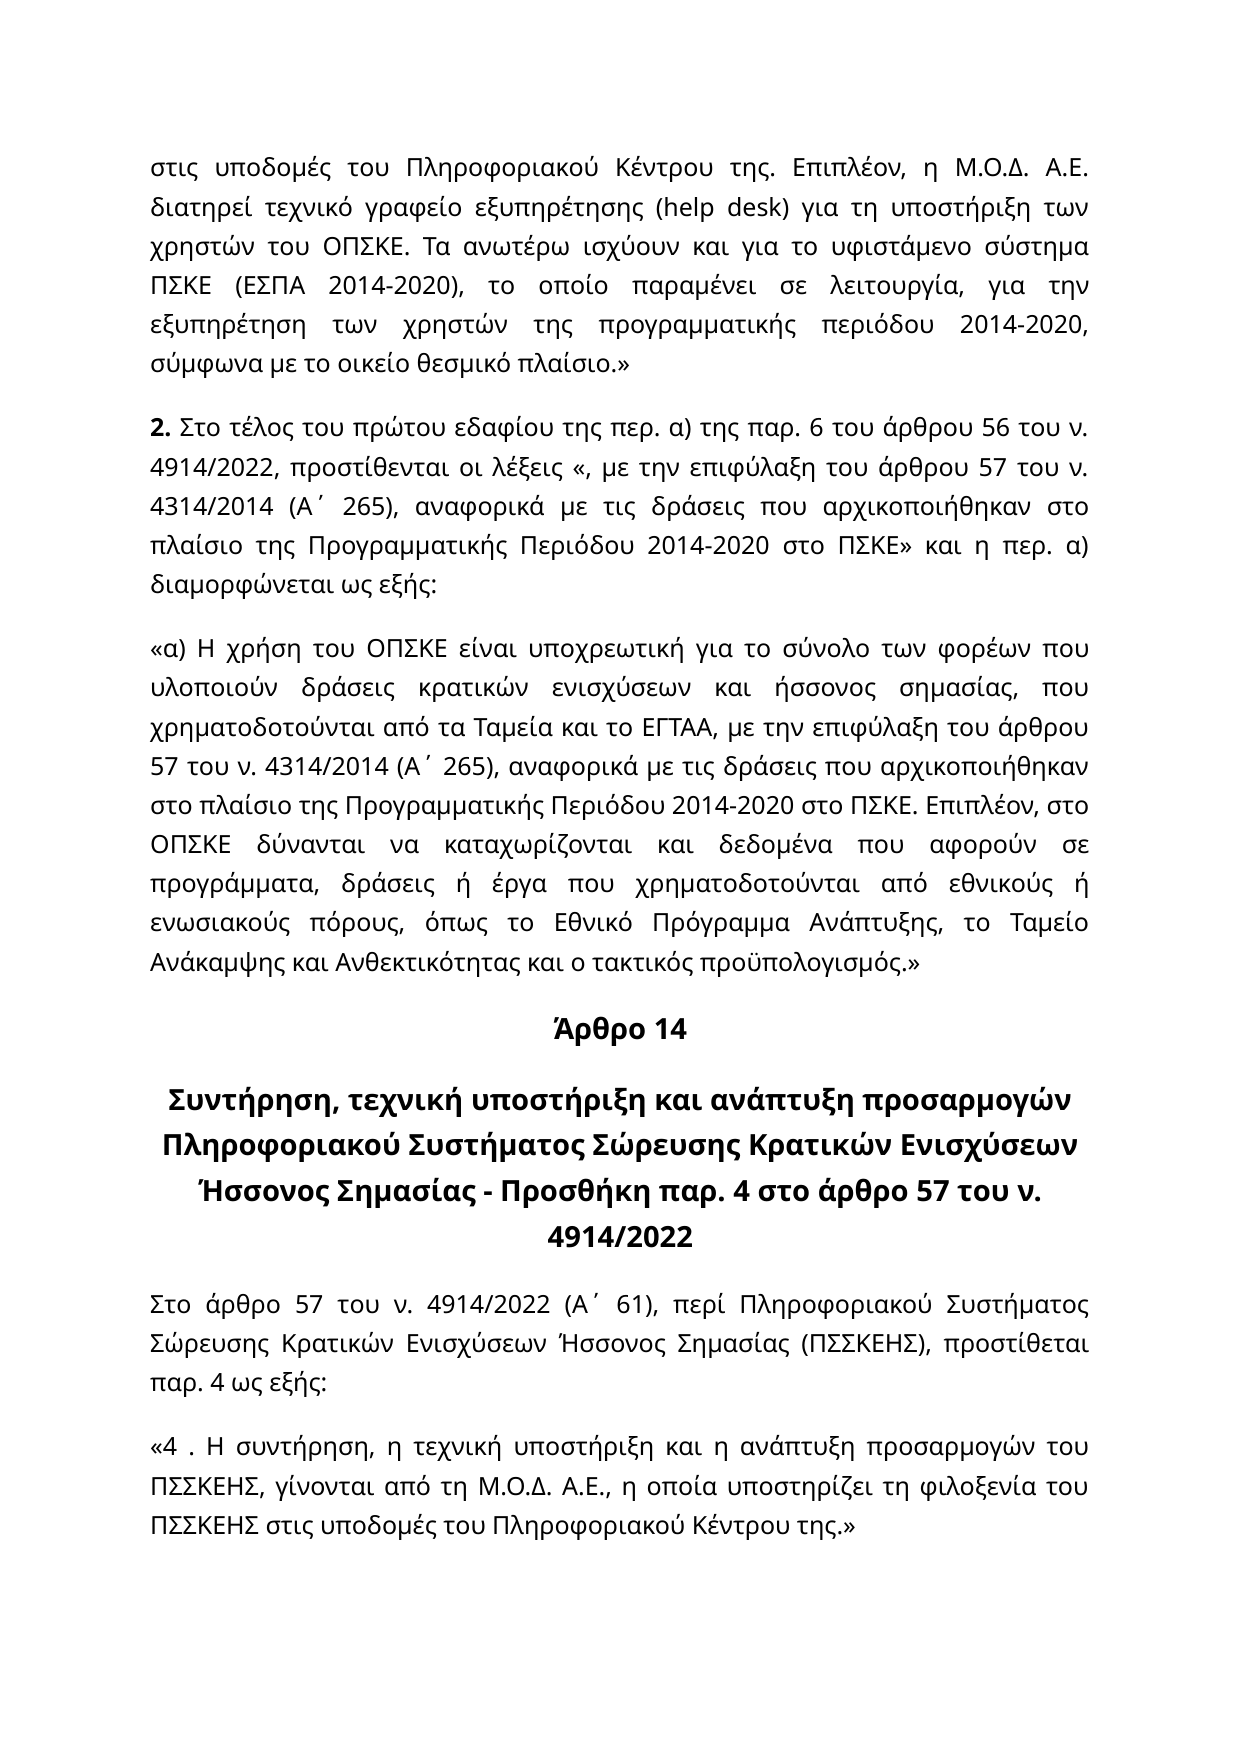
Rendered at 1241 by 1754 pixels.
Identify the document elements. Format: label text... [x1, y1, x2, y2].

text στις υποδομές του Πληροφοριακού Κέντρου της. Επιπλέον, η Μ.Ο.Δ. Α.Ε. διατηρεί τεχνικό γραφείο εξυπηρέτησης (help desk) για τη υποστήριξη των χρηστών του ΟΠΣΚΕ. Τα ανωτέρω ισχύουν και για το υφιστάμενο σύστημα ΠΣΚΕ (ΕΣΠΑ 2014-2020), το οποίο παραμένει σε λειτουργία, για την εξυπηρέτηση των χρηστών της προγραμματικής περιόδου 2014-2020, σύμφωνα με το οικείο θεσμικό πλαίσιο.» [150, 150, 1090, 380]
subtitle Συντήρηση, τεχνική υποστήριξη και ανάπτυξη προσαρμογών Πληροφοριακού Συστήματος Σώρευσης Κρατικών Ενισχύσεων Ήσσονος Σημασίας - Προσθήκη παρ. 4 στο άρθρο 57 του ν. 4914/2022 [150, 1079, 1090, 1256]
subtitle Άρθρο 14 [150, 1008, 1090, 1048]
text «4 . Η συντήρηση, η τεχνική υποστήριξη και η ανάπτυξη προσαρμογών του ΠΣΣΚΕΗΣ, γίνονται από τη Μ.Ο.Δ. Α.Ε., η οποία υποστηρίζει τη φιλοξενία του ΠΣΣΚΕΗΣ στις υποδομές του Πληροφοριακού Κέντρου της.» [150, 1429, 1090, 1541]
text Στο άρθρο 57 του ν. 4914/2022 (Α΄ 61), περί Πληροφοριακού Συστήματος Σώρευσης Κρατικών Ενισχύσεων Ήσσονος Σημασίας (ΠΣΣΚΕΗΣ), προστίθεται παρ. 4 ως εξής: [150, 1286, 1090, 1399]
text 2. Στο τέλος του πρώτου εδαφίου της περ. α) της παρ. 6 του άρθρου 56 του ν. 4914/2022, προστίθενται οι λέξεις «, με την επιφύλαξη του άρθρου 57 του ν. 4314/2014 (Α΄ 265), αναφορικά με τις δράσεις που αρχικοποιήθηκαν στο πλαίσιο της Προγραμματικής Περιόδου 2014-2020 στο ΠΣΚΕ» και η περ. α) διαμορφώνεται ως εξής: [150, 410, 1090, 601]
text «α) Η χρήση του ΟΠΣΚΕ είναι υποχρεωτική για το σύνολο των φορέων που υλοποιούν δράσεις κρατικών ενισχύσεων και ήσσονος σημασίας, που χρηματοδοτούνται από τα Ταμεία και το ΕΓΤΑΑ, με την επιφύλαξη του άρθρου 57 του ν. 4314/2014 (Α΄ 265), αναφορικά με τις δράσεις που αρχικοποιήθηκαν στο πλαίσιο της Προγραμματικής Περιόδου 2014-2020 στο ΠΣΚΕ. Επιπλέον, στο ΟΠΣΚΕ δύνανται να καταχωρίζονται και δεδομένα που αφορούν σε προγράμματα, δράσεις ή έργα που χρηματοδοτούνται από εθνικούς ή ενωσιακούς πόρους, όπως το Εθνικό Πρόγραμμα Ανάπτυξης, το Ταμείο Ανάκαμψης και Ανθεκτικότητας και ο τακτικός προϋπολογισμός.» [150, 631, 1090, 978]
